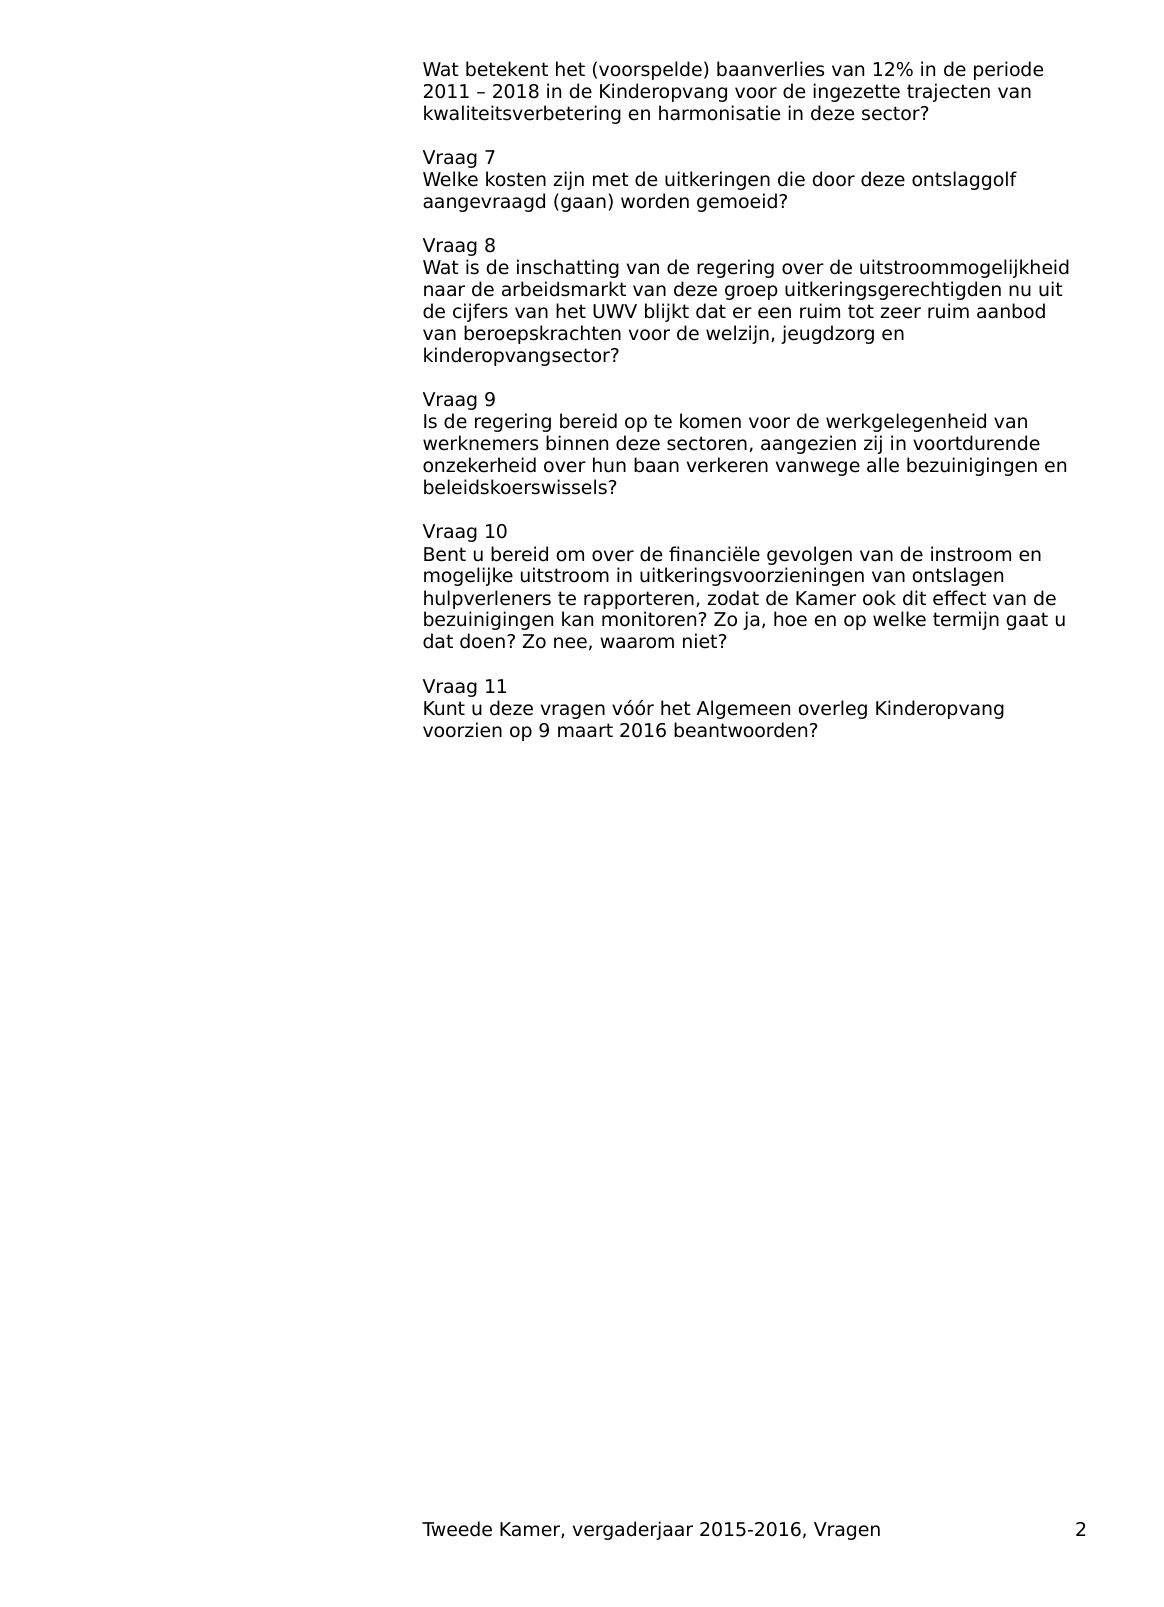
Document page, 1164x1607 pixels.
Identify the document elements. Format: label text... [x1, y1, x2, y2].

text Kunt u deze vragen vóór het Algemeen overleg Kinderopvang voorzien op 9 maart 2016 beantwoorden? [422, 697, 1087, 741]
text Welke kosten zijn met de uitkeringen die door deze ontslaggolf aangevraagd (gaan) worden gemoeid? [422, 169, 1087, 213]
text Vraag 9 [422, 389, 1087, 411]
text Vraag 7 [422, 147, 1087, 169]
text Is de regering bereid op te komen voor de werkgelegenheid van werknemers binnen deze sectoren, aangezien zij in voortdurende onzekerheid over hun baan verkeren vanwege alle bezuinigingen en beleidskoerswissels? [422, 411, 1087, 499]
text Wat betekent het (voorspelde) baanverlies van 12% in de periode 2011 – 2018 in de Kinderopvang voor de ingezette trajecten van kwaliteitsverbetering en harmonisatie in deze sector? [422, 59, 1087, 125]
text Bent u bereid om over de financiële gevolgen van de instroom en mogelijke uitstroom in uitkeringsvoorzieningen van ontslagen hulpverleners te rapporteren, zodat de Kamer ook dit effect van de bezuinigingen kan monitoren? Zo ja, hoe en op welke termijn gaat u dat doen? Zo nee, waarom niet? [422, 543, 1087, 653]
text Vraag 10 [422, 521, 1087, 543]
text Vraag 11 [422, 676, 1087, 697]
text Wat is de inschatting van de regering over de uitstroommogelijkheid naar de arbeidsmarkt van deze groep uitkeringsgerechtigden nu uit de cijfers van het UWV blijkt dat er een ruim tot zeer ruim aanbod van beroepskrachten voor de welzijn, jeugdzorg en kinderopvangsector? [422, 257, 1087, 367]
text Vraag 8 [422, 235, 1087, 257]
